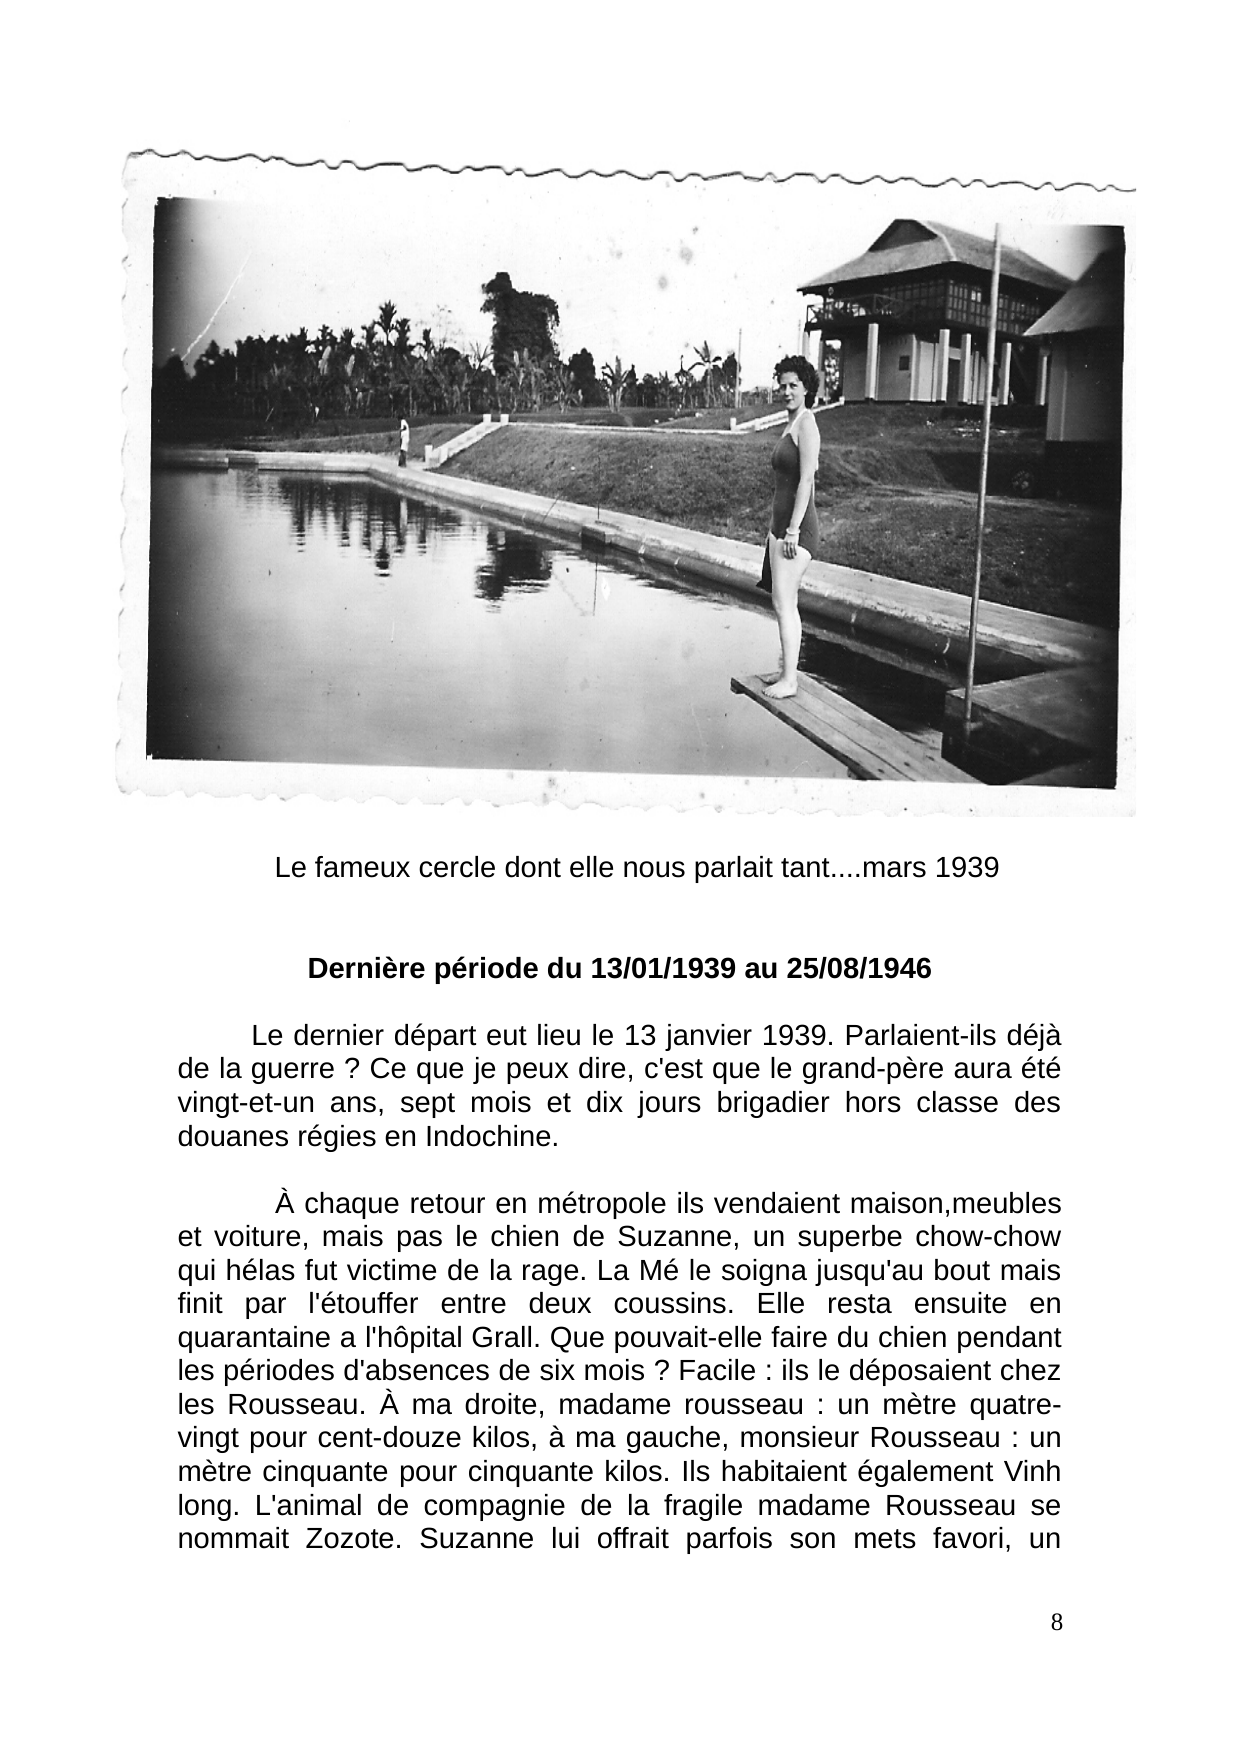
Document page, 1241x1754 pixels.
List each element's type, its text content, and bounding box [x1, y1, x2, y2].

text Le fameux cercle dont elle nous parlait tant....mars 1939 [177, 850, 1063, 884]
text Le dernier départ eut lieu le 13 janvier 1939. Parlaient-ils déjà de la guerre ? Ce que je peux dire, c'est que le grand-père aura été vingt-et-un ans, sept mois et dix jours brigadier hors classe des douanes régies en Indochine. [177, 1018, 1063, 1152]
picture [104, 118, 1137, 817]
text Dernière période du 13/01/1939 au 25/08/1946 [177, 951, 1063, 984]
text À chaque retour en métropole ils vendaient maison,meubles et voiture, mais pas le chien de Suzanne, un superbe chow-chow qui hélas fut victime de la rage. La Mé le soigna jusqu'au bout mais finit par l'étouffer entre deux coussins. Elle resta ensuite en quarantaine a l'hôpital Grall. Que pouvait-elle faire du chien pendant les périodes d'absences de six mois ? Facile : ils le déposaient chez les Rousseau. À ma droite, madame rousseau : un mètre quatre-vingt pour cent-douze kilos, à ma gauche, monsieur Rousseau : un mètre cinquante pour cinquante kilos. Ils habitaient également Vinh long. L'animal de compagnie de la fragile madame Rousseau se nommait Zozote. Suzanne lui offrait parfois son mets favori, un [177, 1186, 1063, 1554]
